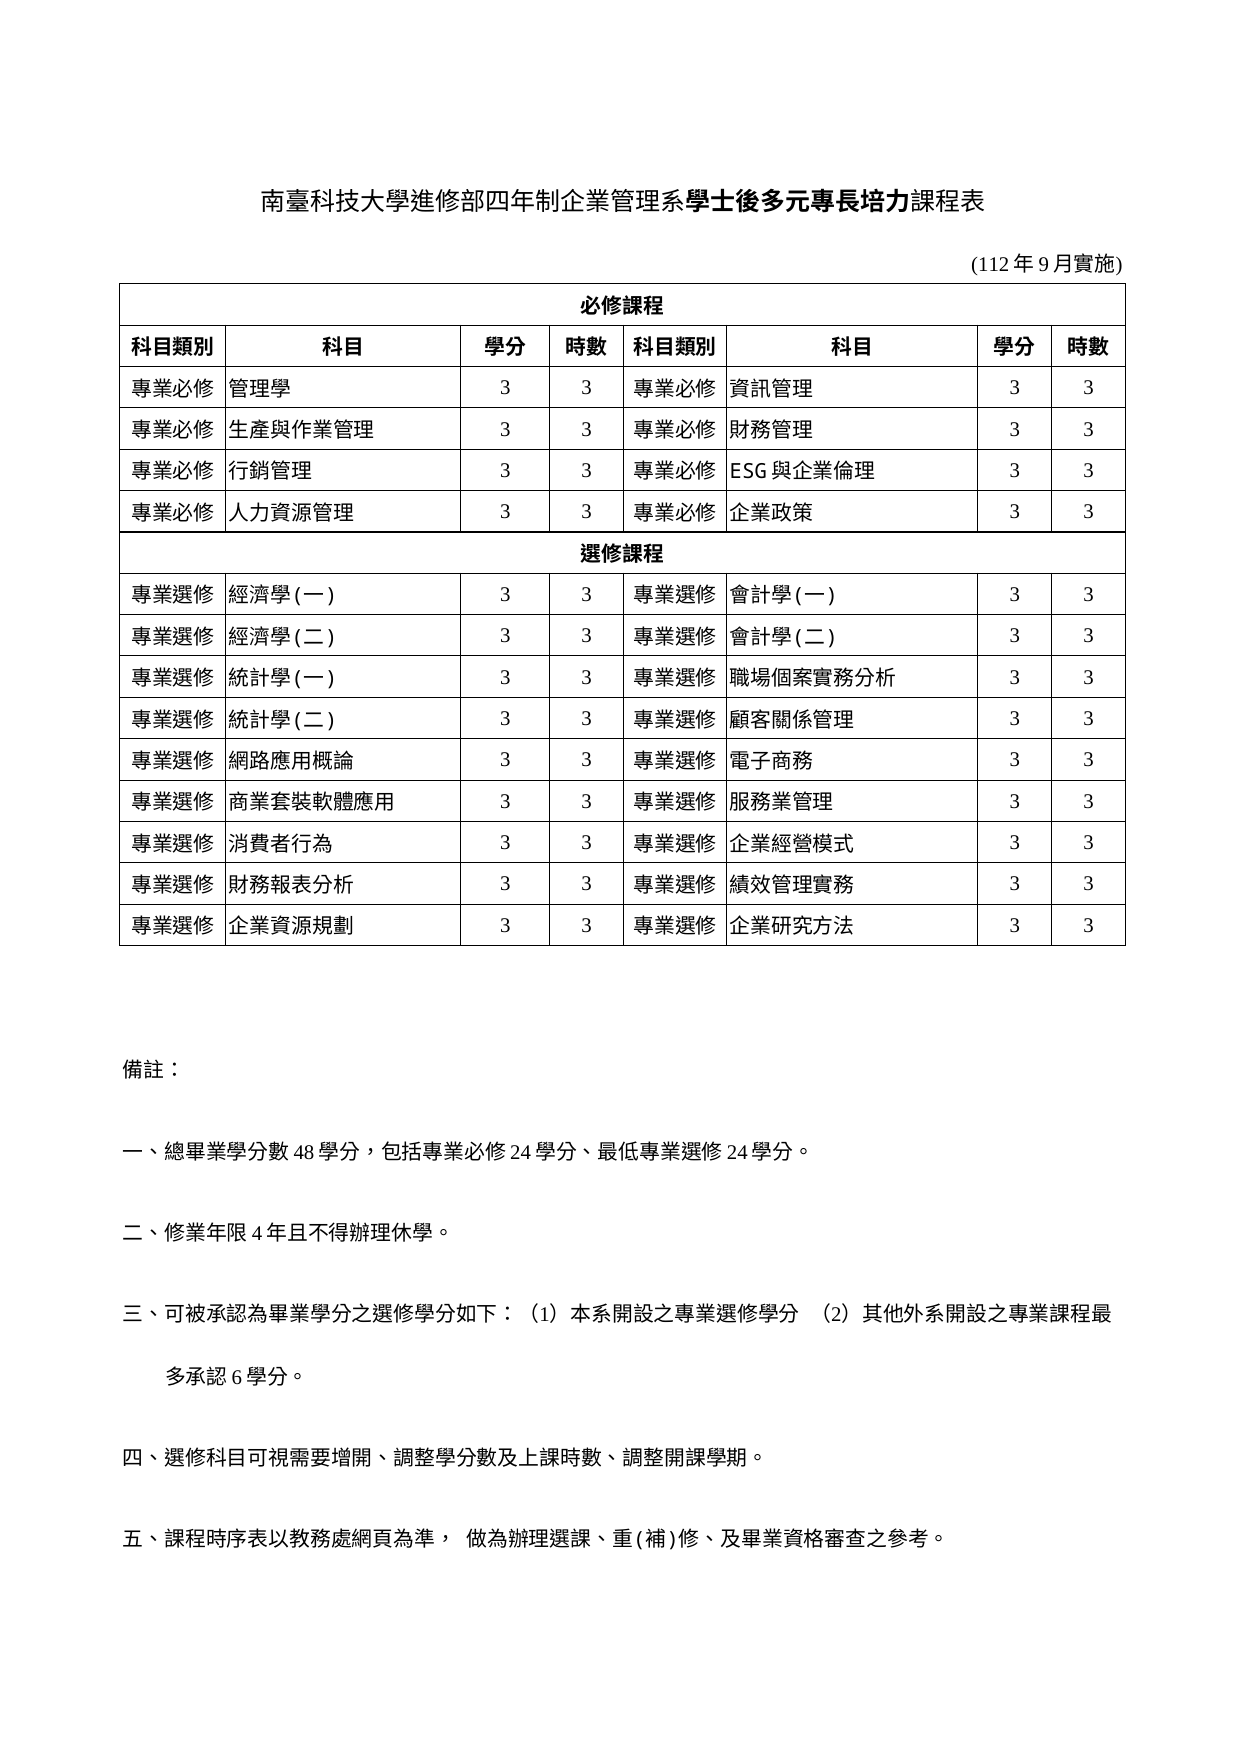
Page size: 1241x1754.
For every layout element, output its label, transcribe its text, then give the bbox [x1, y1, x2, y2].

table_cell 3 [978, 822, 1051, 862]
table_cell 電子商務 [727, 739, 977, 779]
table_cell 專業選修 [624, 781, 726, 821]
table_cell 3 [1052, 574, 1125, 614]
table_cell 專業選修 [624, 656, 726, 697]
table_cell 時數 [550, 326, 623, 366]
table_cell 五、課程時序表以教務處網頁為準， 做為辦理選課、重(補)修、及畢業資格審查之參考。 [120, 1477, 1125, 1558]
table_cell 3 [978, 698, 1051, 738]
table_cell 3 [1052, 698, 1125, 738]
table_cell 消費者行為 [226, 822, 460, 862]
table_cell 3 [461, 574, 549, 614]
table_cell 3 [1052, 408, 1125, 449]
table_cell 二、修業年限4年且不得辦理休學。 [120, 1171, 1125, 1252]
table_cell 3 [461, 905, 549, 945]
table_cell 科目類別 [120, 326, 225, 366]
table_cell 科目 [226, 326, 460, 366]
table_cell 專業必修 [120, 367, 225, 407]
table_cell 專業必修 [624, 408, 726, 449]
table_cell 專業選修 [120, 863, 225, 903]
table_cell 經濟學(一) [226, 574, 460, 614]
table_cell 3 [978, 574, 1051, 614]
table_cell 生產與作業管理 [226, 408, 460, 449]
table_cell 3 [978, 491, 1051, 531]
table_cell 專業選修 [120, 781, 225, 821]
table_cell 會計學(一) [727, 574, 977, 614]
table_cell 科目 [727, 326, 977, 366]
table_cell 3 [461, 408, 549, 449]
table_cell 企業研究方法 [727, 905, 977, 945]
table_cell [978, 946, 1051, 1008]
table_cell 3 [978, 615, 1051, 655]
table_cell 專業選修 [624, 863, 726, 903]
table_cell 3 [550, 615, 623, 655]
table_cell 3 [461, 491, 549, 531]
table_cell 專業選修 [120, 615, 225, 655]
table_cell [461, 946, 549, 1008]
table_cell 專業選修 [120, 822, 225, 862]
table_cell 備註： 一、總畢業學分數48學分，包括專業必修24學分、最低專業選修24學分。 [120, 1009, 1125, 1171]
table_cell 時數 [1052, 326, 1125, 366]
table_cell 3 [550, 781, 623, 821]
table_cell 專業選修 [120, 905, 225, 945]
table_cell 3 [978, 739, 1051, 779]
table_cell 3 [550, 698, 623, 738]
table_cell 3 [461, 822, 549, 862]
table_cell 專業選修 [120, 698, 225, 738]
table_cell 3 [461, 615, 549, 655]
table_cell 專業必修 [120, 450, 225, 490]
table_cell 專業必修 [120, 491, 225, 531]
table_cell 專業選修 [120, 656, 225, 697]
table_cell 3 [1052, 739, 1125, 779]
table_cell 人力資源管理 [226, 491, 460, 531]
table_cell 3 [461, 656, 549, 697]
table_cell 3 [550, 367, 623, 407]
table_cell 3 [1052, 905, 1125, 945]
table_cell 3 [1052, 822, 1125, 862]
table_cell 專業必修 [624, 491, 726, 531]
table_cell 企業政策 [727, 491, 977, 531]
table_cell 專業選修 [624, 822, 726, 862]
table_cell 3 [550, 491, 623, 531]
table_cell 科目類別 [624, 326, 726, 366]
table_cell 專業選修 [624, 739, 726, 779]
table_cell [549, 946, 623, 1008]
table_cell 專業選修 [624, 698, 726, 738]
table_cell 3 [550, 863, 623, 903]
table_cell 資訊管理 [727, 367, 977, 407]
table_cell 選修課程 [120, 533, 1125, 573]
table_cell 3 [978, 863, 1051, 903]
table_cell 3 [1052, 491, 1125, 531]
table_cell 經濟學(二) [226, 615, 460, 655]
table_cell 3 [978, 905, 1051, 945]
table_cell 管理學 [226, 367, 460, 407]
table_cell 統計學(一) [226, 656, 460, 697]
table_cell 專業選修 [624, 574, 726, 614]
table_cell 企業資源規劃 [226, 905, 460, 945]
table_cell 3 [461, 450, 549, 490]
table_cell 學分 [461, 326, 549, 366]
table_cell 專業必修 [624, 450, 726, 490]
table_cell 3 [1052, 615, 1125, 655]
table_cell 3 [550, 450, 623, 490]
table_cell 專業選修 [624, 905, 726, 945]
table_cell 商業套裝軟體應用 [226, 781, 460, 821]
table_cell 3 [550, 739, 623, 779]
table_header 南臺科技大學進修部四年制企業管理系學士後多元專長培力課程表 (112年9月實施) [120, 158, 1125, 283]
table_cell [226, 946, 461, 1008]
table_cell [120, 946, 226, 1008]
table_cell 必修課程 [120, 284, 1125, 324]
table_cell 3 [461, 781, 549, 821]
table_cell 三、可被承認為畢業學分之選修學分如下：（1）本系開設之專業選修學分 （2）其他外系開設之專業課程最多承認6學分。 [120, 1252, 1125, 1396]
table_cell 3 [1052, 863, 1125, 903]
table_cell 專業選修 [120, 574, 225, 614]
table_cell 財務管理 [727, 408, 977, 449]
table_cell 專業選修 [624, 615, 726, 655]
table_cell 3 [1052, 450, 1125, 490]
table_cell 3 [978, 656, 1051, 697]
table_cell 3 [1052, 367, 1125, 407]
table_cell 3 [461, 698, 549, 738]
table_cell 會計學(二) [727, 615, 977, 655]
table_cell [623, 946, 726, 1008]
table_cell 學分 [978, 326, 1051, 366]
table_cell 3 [978, 408, 1051, 449]
table_cell 網路應用概論 [226, 739, 460, 779]
table_cell ESG與企業倫理 [727, 450, 977, 490]
table_cell 顧客關係管理 [727, 698, 977, 738]
table_cell 3 [978, 450, 1051, 490]
table_cell 3 [1052, 781, 1125, 821]
table_cell [726, 946, 977, 1008]
table_cell 職場個案實務分析 [727, 656, 977, 697]
table_cell 3 [550, 574, 623, 614]
table_cell 企業經營模式 [727, 822, 977, 862]
table_cell 四、選修科目可視需要增開、調整學分數及上課時數、調整開課學期。 [120, 1396, 1125, 1477]
table_cell 3 [550, 656, 623, 697]
table_cell 3 [461, 367, 549, 407]
table_cell [1051, 946, 1125, 1008]
table_cell 3 [461, 739, 549, 779]
table_cell 3 [550, 905, 623, 945]
table_cell 服務業管理 [727, 781, 977, 821]
table_cell 專業必修 [624, 367, 726, 407]
table_cell 專業必修 [120, 408, 225, 449]
table_cell 3 [550, 822, 623, 862]
table_cell 3 [978, 781, 1051, 821]
table_cell 3 [550, 408, 623, 449]
table_cell 3 [461, 863, 549, 903]
table_cell 財務報表分析 [226, 863, 460, 903]
table_cell 統計學(二) [226, 698, 460, 738]
table_cell 行銷管理 [226, 450, 460, 490]
table_cell 專業選修 [120, 739, 225, 779]
table_cell 3 [1052, 656, 1125, 697]
table_cell 績效管理實務 [727, 863, 977, 903]
table_cell 3 [978, 367, 1051, 407]
